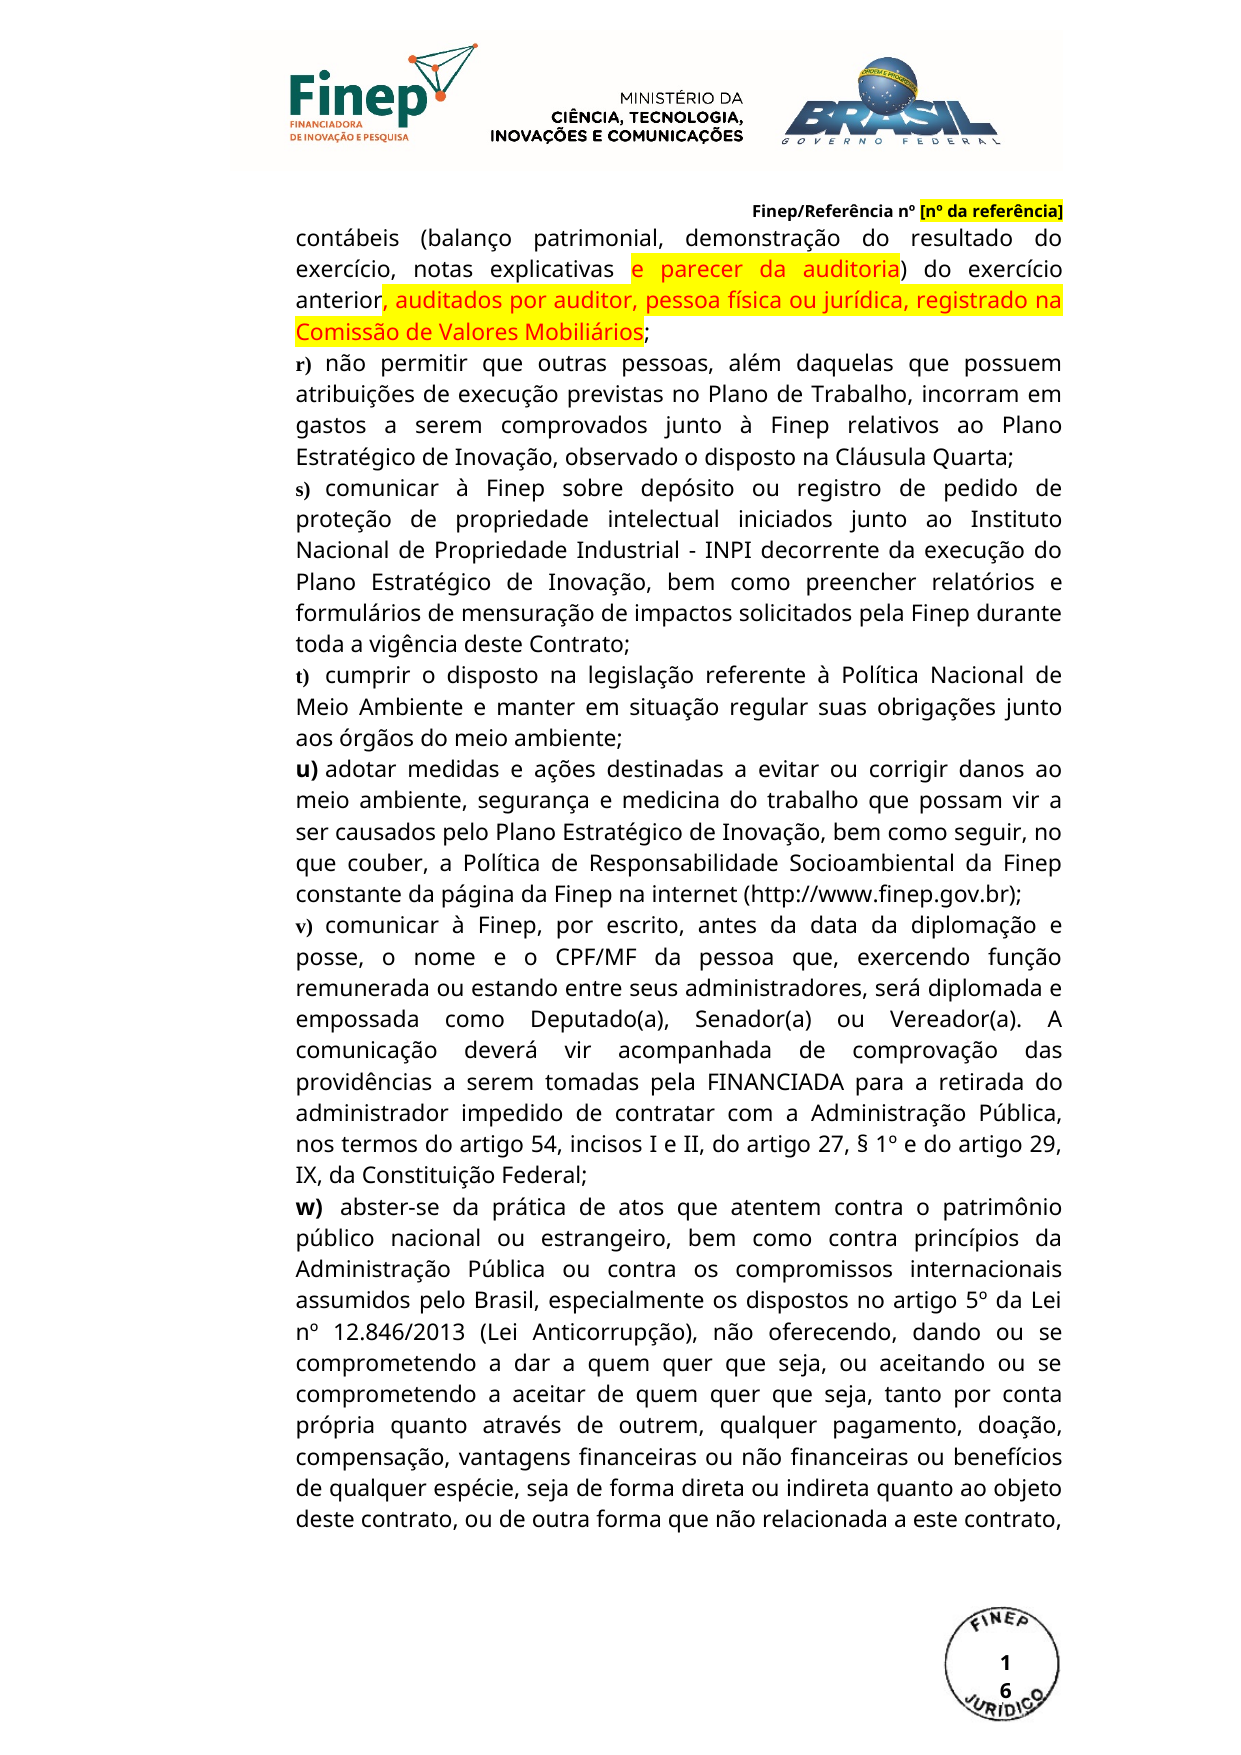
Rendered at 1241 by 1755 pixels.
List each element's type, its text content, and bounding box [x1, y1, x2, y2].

list contábeis (balanço patrimonial, demonstração do resultado do exercício, notas explicativas e parecer da auditoria) do exercício anterior, auditados por auditor, pessoa física ou jurídica, registrado na Comissão de Valores Mobiliários; [295, 222, 1063, 347]
list abster-se da prática de atos que atentem contra o patrimônio público nacional ou estrangeiro, bem como contra princípios da Administração Pública ou contra os compromissos internacionais assumidos pelo Brasil, especialmente os dispostos no artigo 5º da Lei nº 12.846/2013 (Lei Anticorrupção), não oferecendo, dando ou se comprometendo a dar a quem quer que seja, ou aceitando ou se comprometendo a aceitar de quem quer que seja, tanto por conta própria quanto através de outrem, qualquer pagamento, doação, compensação, vantagens financeiras ou não financeiras ou benefícios de qualquer espécie, seja de forma direta ou indireta quanto ao objeto deste contrato, ou de outra forma que não relacionada a este contrato, [295, 1191, 1063, 1534]
list não permitir que outras pessoas, além daquelas que possuem atribuições de execução previstas no Plano de Trabalho, incorram em gastos a serem comprovados junto à Finep relativos ao Plano Estratégico de Inovação, observado o disposto na Cláusula Quarta; [295, 347, 1063, 472]
list comunicar à Finep, por escrito, antes da data da diplomação e posse, o nome e o CPF/MF da pessoa que, exercendo função remunerada ou estando entre seus administradores, será diplomada e empossada como Deputado(a), Senador(a) ou Vereador(a). A comunicação deverá vir acompanhada de comprovação das providências a serem tomadas pela FINANCIADA para a retirada do administrador impedido de contratar com a Administração Pública, nos termos do artigo 54, incisos I e II, do artigo 27, § 1º e do artigo 29, IX, da Constituição Federal; [295, 909, 1063, 1191]
list adotar medidas e ações destinadas a evitar ou corrigir danos ao meio ambiente, segurança e medicina do trabalho que possam vir a ser causados pelo Plano Estratégico de Inovação, bem como seguir, no que couber, a Política de Responsabilidade Socioambiental da Finep constante da página da Finep na internet (http://www.finep.gov.br); [295, 753, 1063, 909]
list comunicar à Finep sobre depósito ou registro de pedido de proteção de propriedade intelectual iniciados junto ao Instituto Nacional de Propriedade Industrial - INPI decorrente da execução do Plano Estratégico de Inovação, bem como preencher relatórios e formulários de mensuração de impactos solicitados pela Finep durante toda a vigência deste Contrato; [295, 472, 1063, 659]
list cumprir o disposto na legislação referente à Política Nacional de Meio Ambiente e manter em situação regular suas obrigações junto aos órgãos do meio ambiente; [295, 659, 1063, 753]
